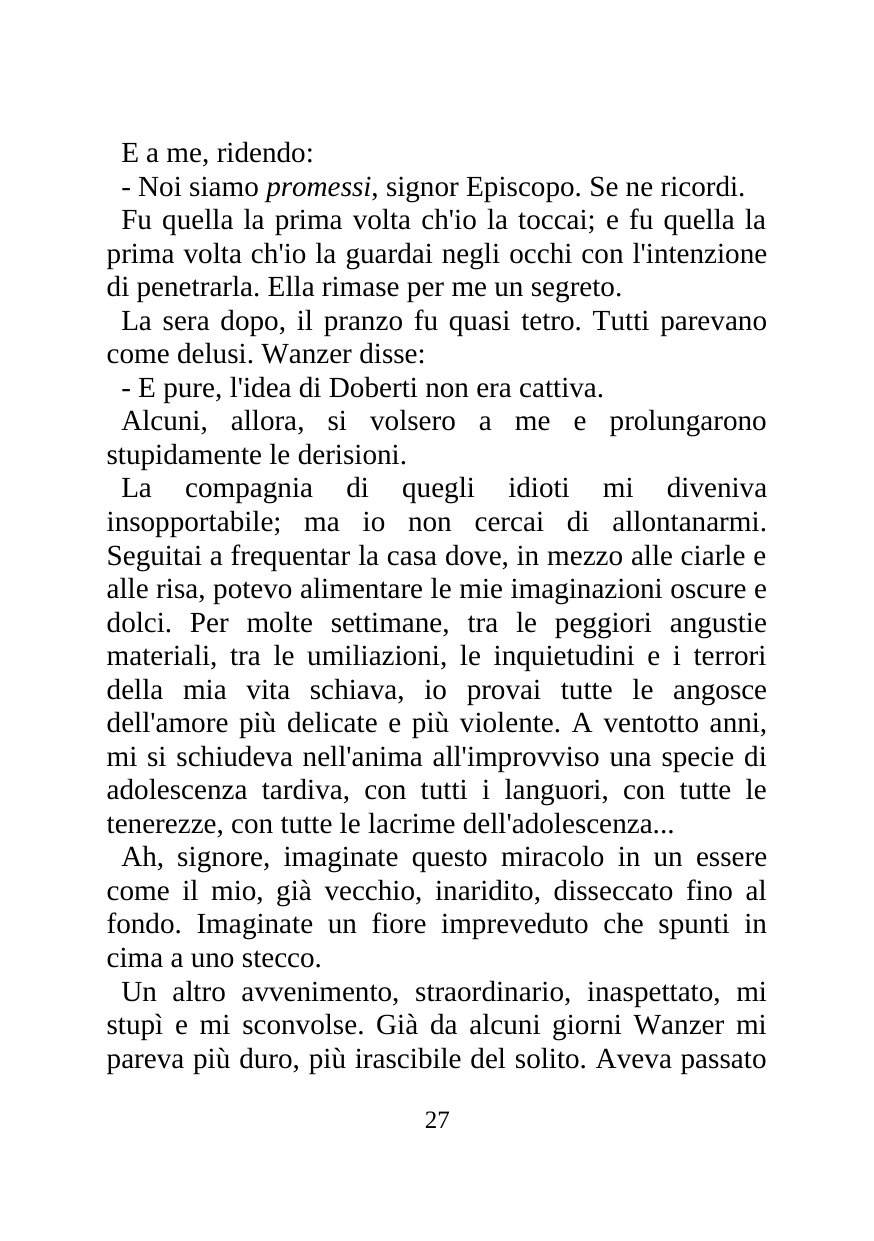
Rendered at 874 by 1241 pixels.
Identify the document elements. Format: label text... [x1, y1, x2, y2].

text Alcuni, allora, si volsero a me e prolungarono stupidamente le derisioni. [106, 403, 768, 471]
text E a me, ridendo: [106, 135, 768, 169]
text La sera dopo, il pranzo fu quasi tetro. Tutti parevano come delusi. Wanzer disse: [106, 303, 768, 370]
text - E pure, l'idea di Doberti non era cattiva. [106, 370, 768, 403]
text Fu quella la prima volta ch'io la toccai; e fu quella la prima volta ch'io la guardai negli occhi con l'intenzione di penetrarla. Ella rimase per me un segreto. [106, 202, 768, 303]
text Un altro avvenimento, straordinario, inaspettato, mi stupì e mi sconvolse. Già da alcuni giorni Wanzer mi pareva più duro, più irascibile del solito. Aveva passato [106, 974, 768, 1074]
text La compagnia di quegli idioti mi diveniva insopportabile; ma io non cercai di allontanarmi. Seguitai a frequentar la casa dove, in mezzo alle ciarle e alle risa, potevo alimentare le mie imaginazioni oscure e dolci. Per molte settimane, tra le peggiori angustie materiali, tra le umiliazioni, le inquietudini e i terrori della mia vita schiava, io provai tutte le angosce dell'amore più delicate e più violente. A ventotto anni, mi si schiudeva nell'anima all'improvviso una specie di adolescenza tardiva, con tutti i languori, con tutte le tenerezze, con tutte le lacrime dell'adolescenza... [106, 471, 768, 839]
text Ah, signore, imaginate questo miracolo in un essere come il mio, già vecchio, inaridito, disseccato fino al fondo. Imaginate un fiore impreveduto che spunti in cima a uno stecco. [106, 839, 768, 974]
text - Noi siamo promessi, signor Episcopo. Se ne ricordi. [106, 169, 768, 202]
